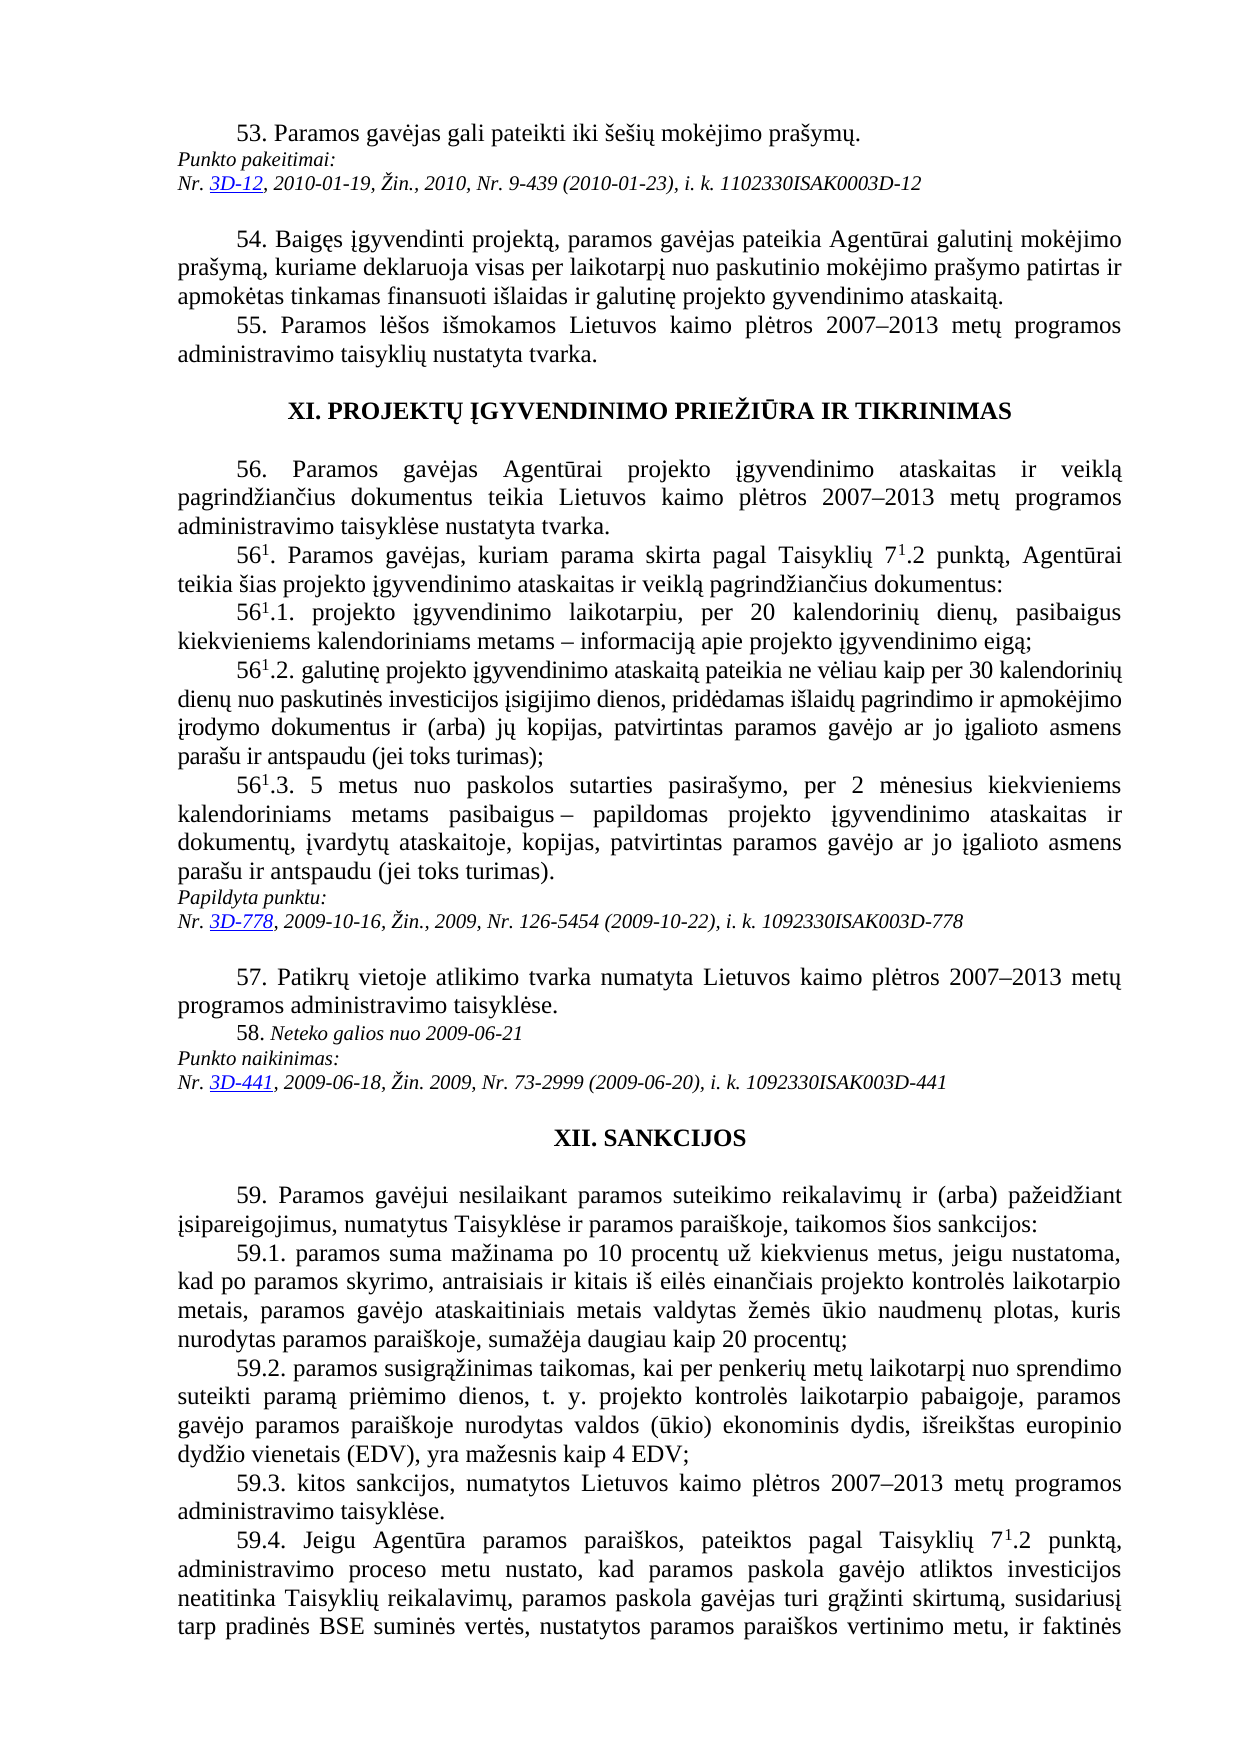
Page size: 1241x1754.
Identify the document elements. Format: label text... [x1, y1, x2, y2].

text Nr. 3D-778, 2009-10-16, Žin., 2009, Nr. 126-5454 (2009-10-22), i. k. 1092330ISAK003D-778 [177, 909, 1122, 933]
text 561.2. galutinę projekto įgyvendinimo ataskaitą pateikia ne vėliau kaip per 30 kalendorinių dienų nuo paskutinės investicijos įsigijimo dienos, pridėdamas išlaidų pagrindimo ir apmokėjimo įrodymo dokumentus ir (arba) jų kopijas, patvirtintas paramos gavėjo ar jo įgalioto asmens parašu ir antspaudu (jei toks turimas); [177, 655, 1122, 770]
text 57. Patikrų vietoje atlikimo tvarka numatyta Lietuvos kaimo plėtros 2007–2013 metų programos administravimo taisyklėse. [177, 962, 1122, 1019]
text XII. SANKCIJOS [177, 1123, 1122, 1151]
text 58. Neteko galios nuo 2009-06-21 [177, 1019, 1122, 1046]
text 59.1. paramos suma mažinama po 10 procentų už kiekvienus metus, jeigu nustatoma, kad po paramos skyrimo, antraisiais ir kitais iš eilės einančiais projekto kontrolės laikotarpio metais, paramos gavėjo ataskaitiniais metais valdytas žemės ūkio naudmenų plotas, kuris nurodytas paramos paraiškoje, sumažėja daugiau kaip 20 procentų; [177, 1238, 1122, 1353]
text Punkto naikinimas: [177, 1046, 1122, 1070]
text 561.3. 5 metus nuo paskolos sutarties pasirašymo, per 2 mėnesius kiekvieniems kalendoriniams metams pasibaigus – papildomas projekto įgyvendinimo ataskaitas ir dokumentų, įvardytų ataskaitoje, kopijas, patvirtintas paramos gavėjo ar jo įgalioto asmens parašu ir antspaudu (jei toks turimas). [177, 770, 1122, 885]
text 54. Baigęs įgyvendinti projektą, paramos gavėjas pateikia Agentūrai galutinį mokėjimo prašymą, kuriame deklaruoja visas per laikotarpį nuo paskutinio mokėjimo prašymo patirtas ir apmokėtas tinkamas finansuoti išlaidas ir galutinę projekto gyvendinimo ataskaitą. [177, 224, 1122, 310]
text 53. Paramos gavėjas gali pateikti iki šešių mokėjimo prašymų. [177, 118, 1122, 147]
text 55. Paramos lėšos išmokamos Lietuvos kaimo plėtros 2007–2013 metų programos administravimo taisyklių nustatyta tvarka. [177, 310, 1122, 367]
text 59.2. paramos susigrąžinimas taikomas, kai per penkerių metų laikotarpį nuo sprendimo suteikti paramą priėmimo dienos, t. y. projekto kontrolės laikotarpio pabaigoje, paramos gavėjo paramos paraiškoje nurodytas valdos (ūkio) ekonominis dydis, išreikštas europinio dydžio vienetais (EDV), yra mažesnis kaip 4 EDV; [177, 1353, 1122, 1468]
text Nr. 3D-441, 2009-06-18, Žin. 2009, Nr. 73-2999 (2009-06-20), i. k. 1092330ISAK003D-441 [177, 1070, 1122, 1094]
text Punkto pakeitimai: [177, 147, 1122, 171]
text Papildyta punktu: [177, 885, 1122, 909]
text XI. PROJEKTŲ ĮGYVENDINIMO PRIEŽIŪRA IR TIKRINIMAS [177, 396, 1122, 425]
text 561. Paramos gavėjas, kuriam parama skirta pagal Taisyklių 71.2 punktą, Agentūrai teikia šias projekto įgyvendinimo ataskaitas ir veiklą pagrindžiančius dokumentus: [177, 540, 1122, 597]
text 561.1. projekto įgyvendinimo laikotarpiu, per 20 kalendorinių dienų, pasibaigus kiekvieniems kalendoriniams metams – informaciją apie projekto įgyvendinimo eigą; [177, 597, 1122, 655]
text 59. Paramos gavėjui nesilaikant paramos suteikimo reikalavimų ir (arba) pažeidžiant įsipareigojimus, numatytus Taisyklėse ir paramos paraiškoje, taikomos šios sankcijos: [177, 1180, 1122, 1238]
text 59.4. Jeigu Agentūra paramos paraiškos, pateiktos pagal Taisyklių 71.2 punktą, administravimo proceso metu nustato, kad paramos paskola gavėjo atliktos investicijos neatitinka Taisyklių reikalavimų, paramos paskola gavėjas turi grąžinti skirtumą, susidariusį tarp pradinės BSE suminės vertės, nustatytos paramos paraiškos vertinimo metu, ir faktinės [177, 1525, 1122, 1640]
text Nr. 3D-12, 2010-01-19, Žin., 2010, Nr. 9-439 (2010-01-23), i. k. 1102330ISAK0003D-12 [177, 171, 1122, 195]
text 56. Paramos gavėjas Agentūrai projekto įgyvendinimo ataskaitas ir veiklą pagrindžiančius dokumentus teikia Lietuvos kaimo plėtros 2007–2013 metų programos administravimo taisyklėse nustatyta tvarka. [177, 454, 1122, 540]
text 59.3. kitos sankcijos, numatytos Lietuvos kaimo plėtros 2007–2013 metų programos administravimo taisyklėse. [177, 1468, 1122, 1525]
